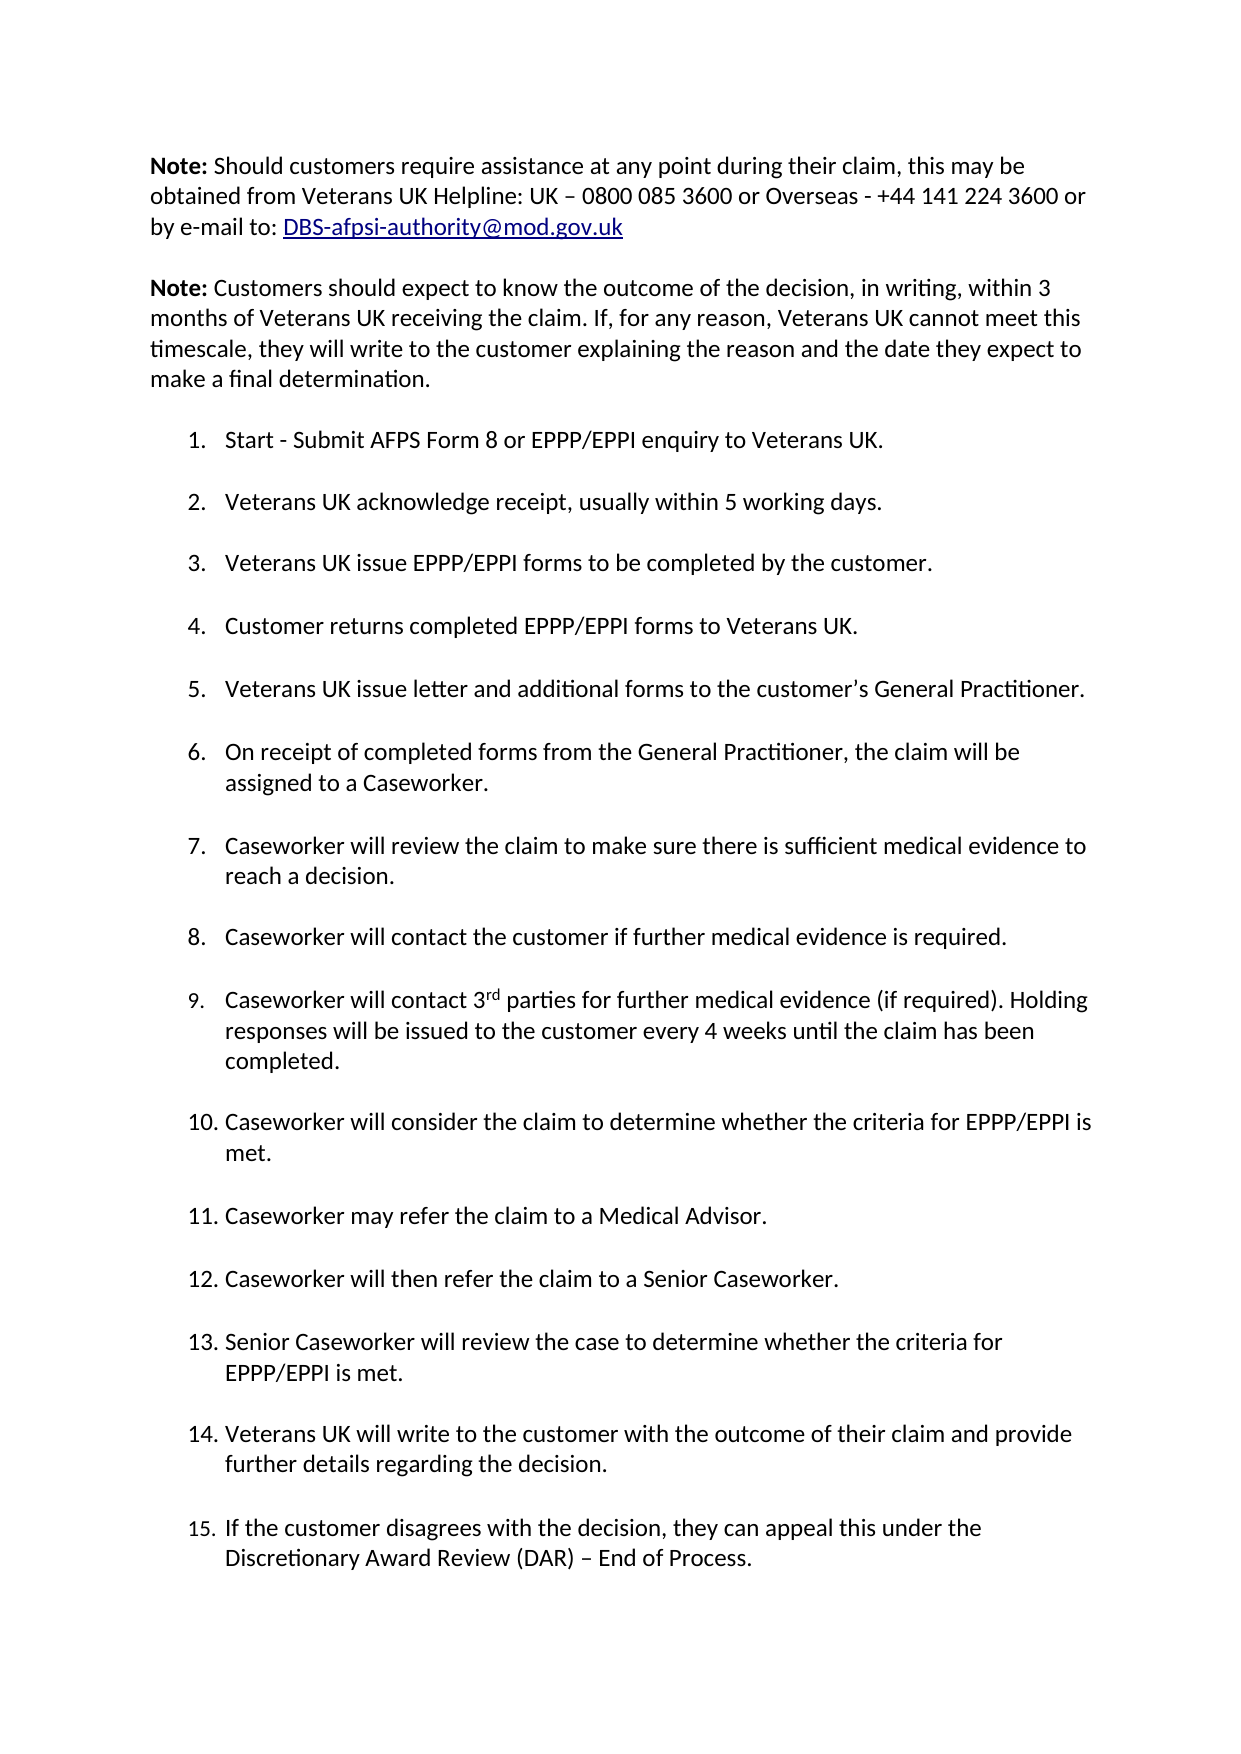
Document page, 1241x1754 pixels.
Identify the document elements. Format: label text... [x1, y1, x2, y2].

list Customer returns completed EPPP/EPPI forms to Veterans UK. [187, 610, 1107, 640]
list Veterans UK acknowledge receipt, usually within 5 working days. [187, 486, 1107, 516]
list Start - Submit AFPS Form 8 or EPPP/EPPI enquiry to Veterans UK. [187, 425, 1107, 486]
list Caseworker will then refer the claim to a Senior Caseworker. [187, 1263, 1107, 1294]
list Veterans UK will write to the customer with the outcome of their claim and provide further details regarding the decision. [187, 1418, 1107, 1479]
list Caseworker will contact 3rd parties for further medical evidence (if required). Holding responses will be issued to the customer every 4 weeks until the claim has been completed. [187, 984, 1107, 1076]
list Veterans UK issue EPPP/EPPI forms to be completed by the customer. [187, 547, 1107, 577]
list Senior Caseworker will review the case to determine whether the criteria for EPPP/EPPI is met. [187, 1326, 1107, 1387]
list If the customer disagrees with the decision, they can appeal this under the Discretionary Award Review (DAR) – End of Process. [187, 1512, 1107, 1573]
list On receipt of completed forms from the General Practitioner, the claim will be assigned to a Caseworker. [187, 736, 1107, 797]
list Caseworker will consider the claim to determine whether the criteria for EPPP/EPPI is met. [187, 1107, 1107, 1168]
text Note: Customers should expect to know the outcome of the decision, in writing, within 3 months of Veterans UK receiving the claim. If, for any reason, Veterans UK cannot meet this timescale, they will write to the customer explaining the reason and the date they expect to make a final determination. [150, 272, 1107, 394]
text Note: Should customers require assistance at any point during their claim, this may be obtained from Veterans UK Helpline: UK – 0800 085 3600 or Overseas - +44 141 224 3600 or by e-mail to: DBS-afpsi-authority@mod.gov.uk [150, 150, 1107, 242]
list Caseworker may refer the claim to a Medical Advisor. [187, 1200, 1107, 1231]
list Caseworker will contact the customer if further medical evidence is required. [187, 921, 1107, 952]
list Caseworker will review the claim to make sure there is sufficient medical evidence to reach a decision. [187, 830, 1107, 891]
list Veterans UK issue letter and additional forms to the customer’s General Practitioner. [187, 673, 1107, 703]
